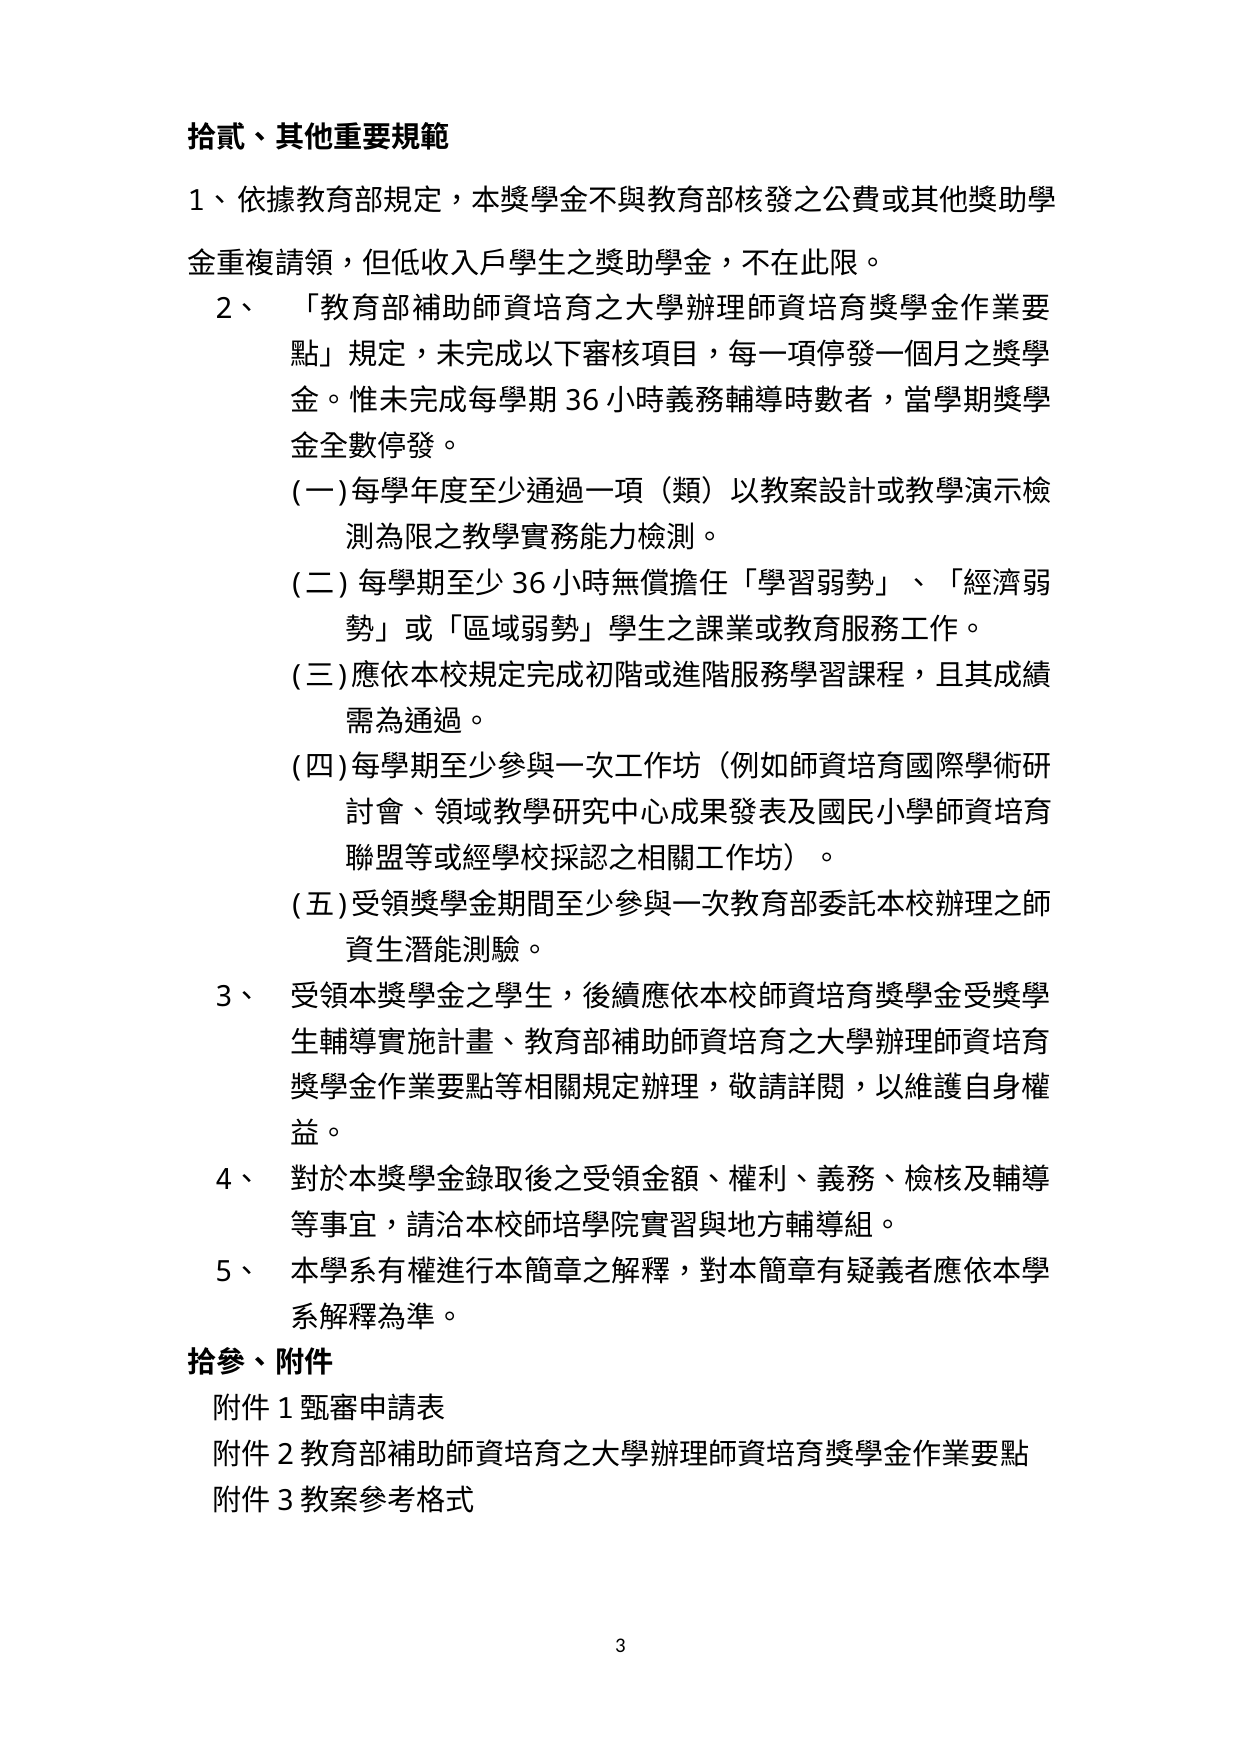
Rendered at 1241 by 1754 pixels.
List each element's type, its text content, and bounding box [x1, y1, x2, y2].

text (一)每學年度至少通過一項（類）以教案設計或教學演示檢測為限之教學實務能力檢測。 [287, 464, 1053, 556]
text (四)每學期至少參與一次工作坊（例如師資培育國際學術研討會、領域教學研究中心成果發表及國民小學師資培育聯盟等或經學校採認之相關工作坊）。 [287, 739, 1053, 877]
list 依據教育部規定，本獎學金不與教育部核發之公費或其他獎助學金重複請領，但低收入戶學生之獎助學金，不在此限。 [187, 156, 1058, 281]
text 附件3教案參考格式 [212, 1473, 1053, 1519]
text 拾貳、其他重要規範 [187, 110, 1053, 156]
list 受領本獎學金之學生，後續應依本校師資培育獎學金受獎學生輔導實施計畫、教育部補助師資培育之大學辦理師資培育獎學金作業要點等相關規定辦理，敬請詳閱，以維護自身權益。 [215, 969, 1053, 1152]
list 對於本獎學金錄取後之受領金額、權利、義務、檢核及輔導等事宜，請洽本校師培學院實習與地方輔導組。 [215, 1152, 1053, 1244]
list 本學系有權進行本簡章之解釋，對本簡章有疑義者應依本學系解釋為準。 [215, 1244, 1053, 1335]
text 附件1甄審申請表 [212, 1381, 1053, 1427]
text (五)受領獎學金期間至少參與一次教育部委託本校辦理之師資生潛能測驗。 [287, 877, 1053, 969]
text (二) 每學期至少36小時無償擔任「學習弱勢」、「經濟弱勢」或「區域弱勢」學生之課業或教育服務工作。 [287, 556, 1053, 648]
text (三)應依本校規定完成初階或進階服務學習課程，且其成績需為通過。 [287, 648, 1053, 739]
text 拾參、附件 [187, 1335, 1053, 1381]
list 「教育部補助師資培育之大學辦理師資培育獎學金作業要點」規定，未完成以下審核項目，每一項停發一個月之獎學金。惟未完成每學期36小時義務輔導時數者，當學期獎學金全數停發。 [215, 281, 1053, 464]
text 附件2教育部補助師資培育之大學辦理師資培育獎學金作業要點 [212, 1427, 1053, 1473]
